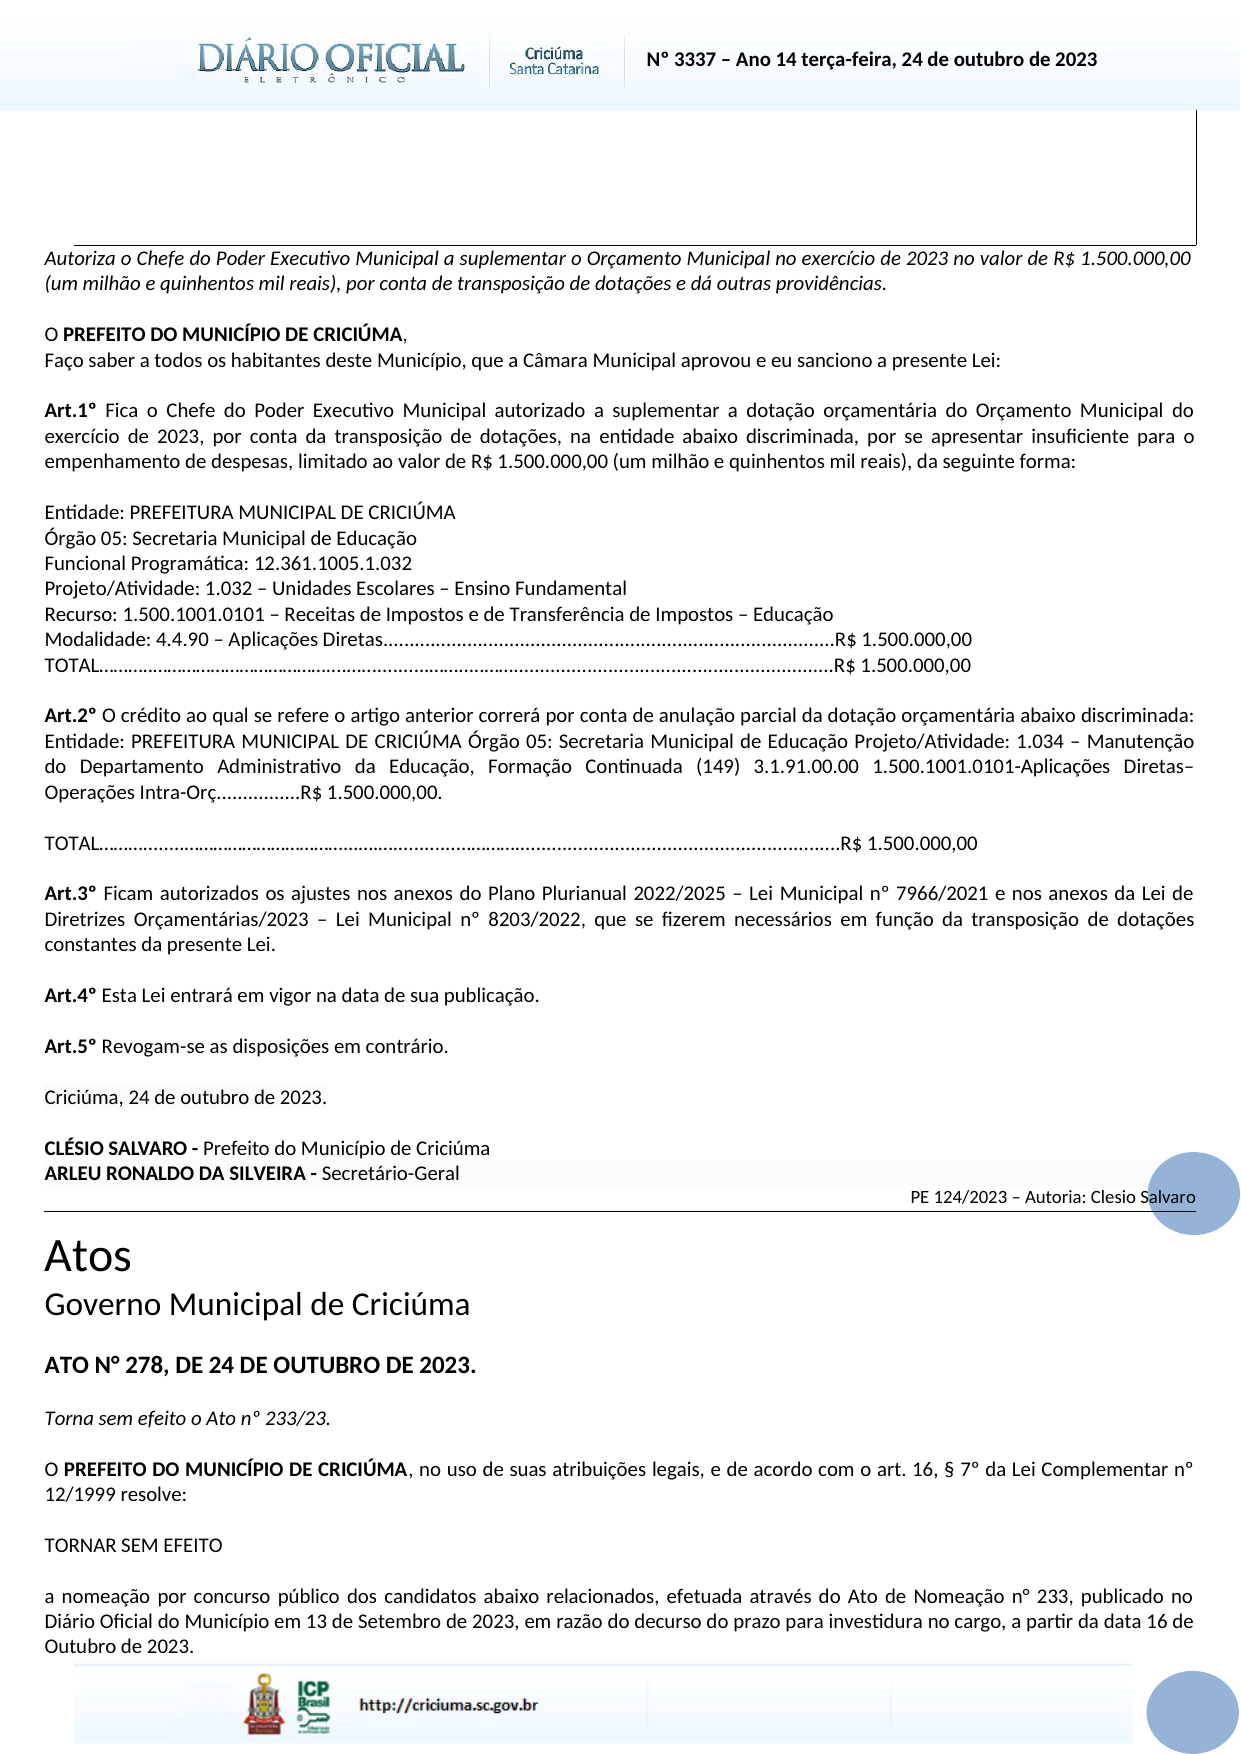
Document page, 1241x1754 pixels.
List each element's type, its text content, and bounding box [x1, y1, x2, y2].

text O PREFEITO DO MUNICÍPIO DE CRICIÚMA, [44, 321, 1196, 347]
text Funcional Programática: 12.361.1005.1.032 [44, 550, 1196, 576]
text TOTAL………........……………………………...….…...............………..............................................................R$ 1.500.000,00 [44, 830, 1196, 855]
text a nomeação por concurso público dos candidatos abaixo relacionados, efetuada através do Ato de Nomeação n° 233, publicado no Diário Oficial do Município em 13 de Setembro de 2023, em razão do decurso do prazo para investidura no cargo, a partir da data 16 de Outubro de 2023. [44, 1583, 1196, 1659]
text TOTAL………..………………………………....….............…….....…….............................................................R$ 1.500.000,00 [44, 652, 1196, 677]
text Art.2º O crédito ao qual se refere o artigo anterior correrá por conta de anulação parcial da dotação orçamentária abaixo discriminada: Entidade: PREFEITURA MUNICIPAL DE CRICIÚMA Órgão 05: Secretaria Municipal de Educação Projeto/Atividade: 1.034 – Manutenção do Departamento Administrativo da Educação, Formação Continuada (149) 3.1.91.00.00 1.500.1001.0101-Aplicações Diretas–Operações Intra-Orç................R$ 1.500.000,00. [44, 703, 1196, 804]
text O PREFEITO DO MUNICÍPIO DE CRICIÚMA, no uso de suas atribuições legais, e de acordo com o art. 16, § 7º da Lei Complementar nº 12/1999 resolve: [44, 1456, 1196, 1507]
text Recurso: 1.500.1001.0101 – Receitas de Impostos e de Transferência de Impostos – Educação [44, 601, 1196, 626]
text Órgão 05: Secretaria Municipal de Educação [44, 525, 1196, 550]
text Art.3º Ficam autorizados os ajustes nos anexos do Plano Plurianual 2022/2025 – Lei Municipal nº 7966/2021 e nos anexos da Lei de Diretrizes Orçamentárias/2023 – Lei Municipal nº 8203/2022, que se fizerem necessários em função da transposição de dotações constantes da presente Lei. [44, 881, 1196, 957]
text PE 124/2023 – Autoria: Clesio Salvaro [44, 1186, 1151, 1211]
text TORNAR SEM EFEITO [44, 1532, 1196, 1557]
text Autoriza o Chefe do Poder Executivo Municipal a suplementar o Orçamento Municipal no exercício de 2023 no valor de R$ 1.500.000,00 (um milhão e quinhentos mil reais), por conta de transposição de dotações e dá outras providências. [44, 245, 1196, 296]
text Projeto/Atividade: 1.032 – Unidades Escolares – Ensino Fundamental [44, 576, 1196, 601]
text ATO N° 278, DE 24 DE OUTUBRO DE 2023. [44, 1349, 1196, 1379]
text Torna sem efeito o Ato nº 233/23. [44, 1405, 1196, 1430]
text CLÉSIO SALVARO - Prefeito do Município de Criciúma [44, 1135, 1196, 1160]
text Faço saber a todos os habitantes deste Município, que a Câmara Municipal aprovou e eu sanciono a presente Lei: [44, 347, 1196, 372]
text Art.5º Revogam-se as disposições em contrário. [44, 1033, 1196, 1058]
text Art.1º Fica o Chefe do Poder Executivo Municipal autorizado a suplementar a dotação orçamentária do Orçamento Municipal do exercício de 2023, por conta da transposição de dotações, na entidade abaixo discriminada, por se apresentar insuficiente para o empenhamento de despesas, limitado ao valor de R$ 1.500.000,00 (um milhão e quinhentos mil reais), da seguinte forma: [44, 398, 1196, 474]
text Criciúma, 24 de outubro de 2023. [44, 1084, 1196, 1109]
text Atos [44, 1224, 1196, 1283]
text Governo Municipal de Criciúma [44, 1283, 1196, 1324]
text Modalidade: 4.4.90 – Aplicações Diretas......................................................................................R$ 1.500.000,00 [44, 626, 1196, 652]
text Art.4º Esta Lei entrará em vigor na data de sua publicação. [44, 982, 1196, 1008]
text ARLEU RONALDO DA SILVEIRA - Secretário-Geral [44, 1160, 1165, 1186]
text Entidade: PREFEITURA MUNICIPAL DE CRICIÚMA [44, 499, 1196, 525]
